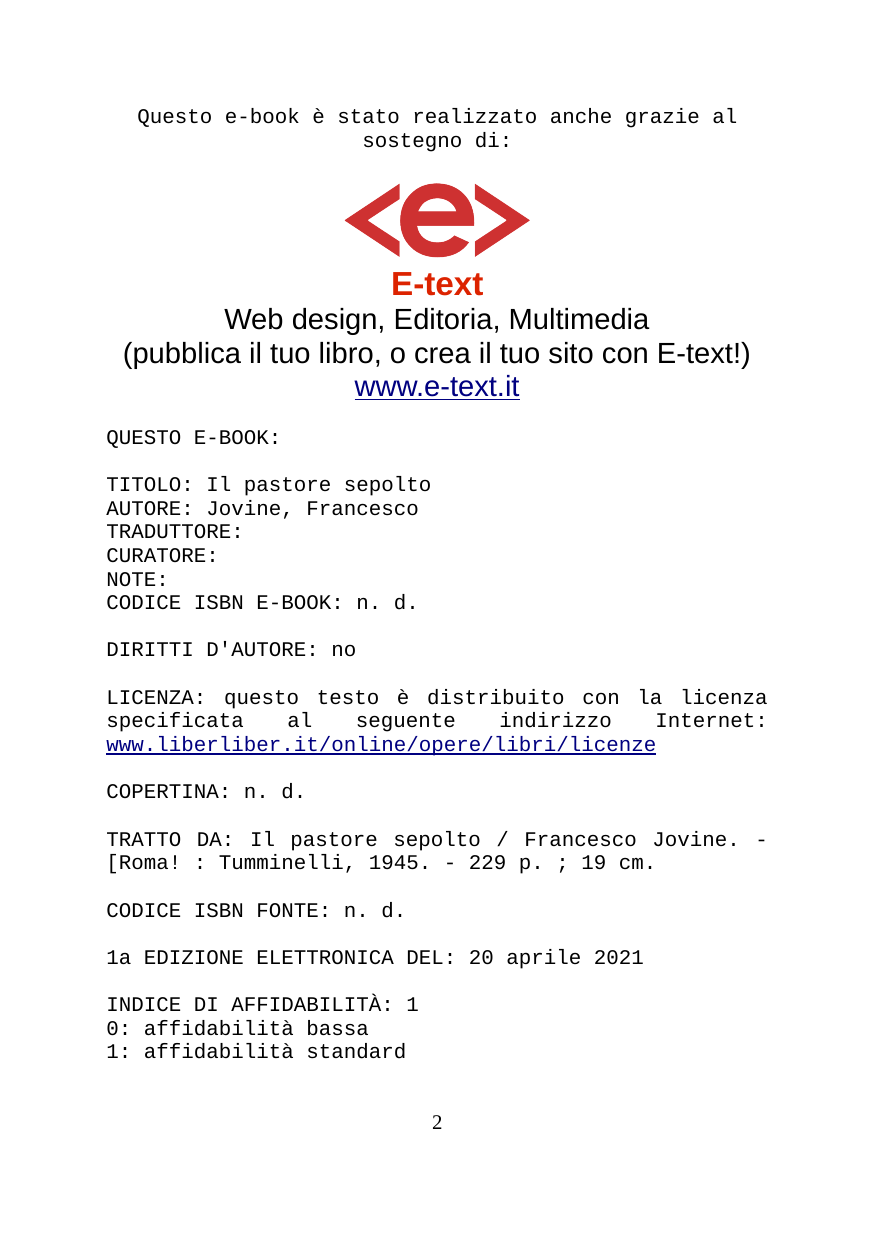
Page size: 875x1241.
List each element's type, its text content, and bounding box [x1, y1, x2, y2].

text DIRITTI D'AUTORE: no [106, 639, 768, 663]
text CODICE ISBN FONTE: n. d. [106, 899, 768, 923]
text CODICE ISBN E-BOOK: n. d. [106, 592, 768, 616]
picture [343, 183, 531, 258]
text www.e-text.it [106, 369, 768, 403]
text NOTE: [106, 568, 768, 592]
text LICENZA: questo testo è distribuito con la licenza specificata al seguente indirizzo Internet: www.liberliber.it/online/opere/libri/licenze [106, 687, 768, 758]
text Web design, Editoria, Multimedia [106, 302, 768, 336]
text 0: affidabilità bassa [106, 1018, 768, 1041]
text AUTORE: Jovine, Francesco [106, 498, 768, 521]
text TRATTO DA: Il pastore sepolto / Francesco Jovine. - [Roma! : Tumminelli, 1945. - 229 p. ; 19 cm. [106, 829, 768, 876]
text QUESTO E-BOOK: [106, 427, 768, 450]
text TRADUTTORE: [106, 521, 768, 545]
text 1: affidabilità standard [106, 1041, 768, 1065]
text (pubblica il tuo libro, o crea il tuo sito con E-text!) [106, 336, 768, 369]
text INDICE DI AFFIDABILITÀ: 1 [106, 994, 768, 1018]
text COPERTINA: n. d. [106, 781, 768, 805]
text Questo e-book è stato realizzato anche grazie al sostegno di: [106, 106, 768, 153]
text E-text [106, 264, 768, 302]
text TITOLO: Il pastore sepolto [106, 474, 768, 498]
text CURATORE: [106, 545, 768, 568]
text 1a EDIZIONE ELETTRONICA DEL: 20 aprile 2021 [106, 947, 768, 971]
